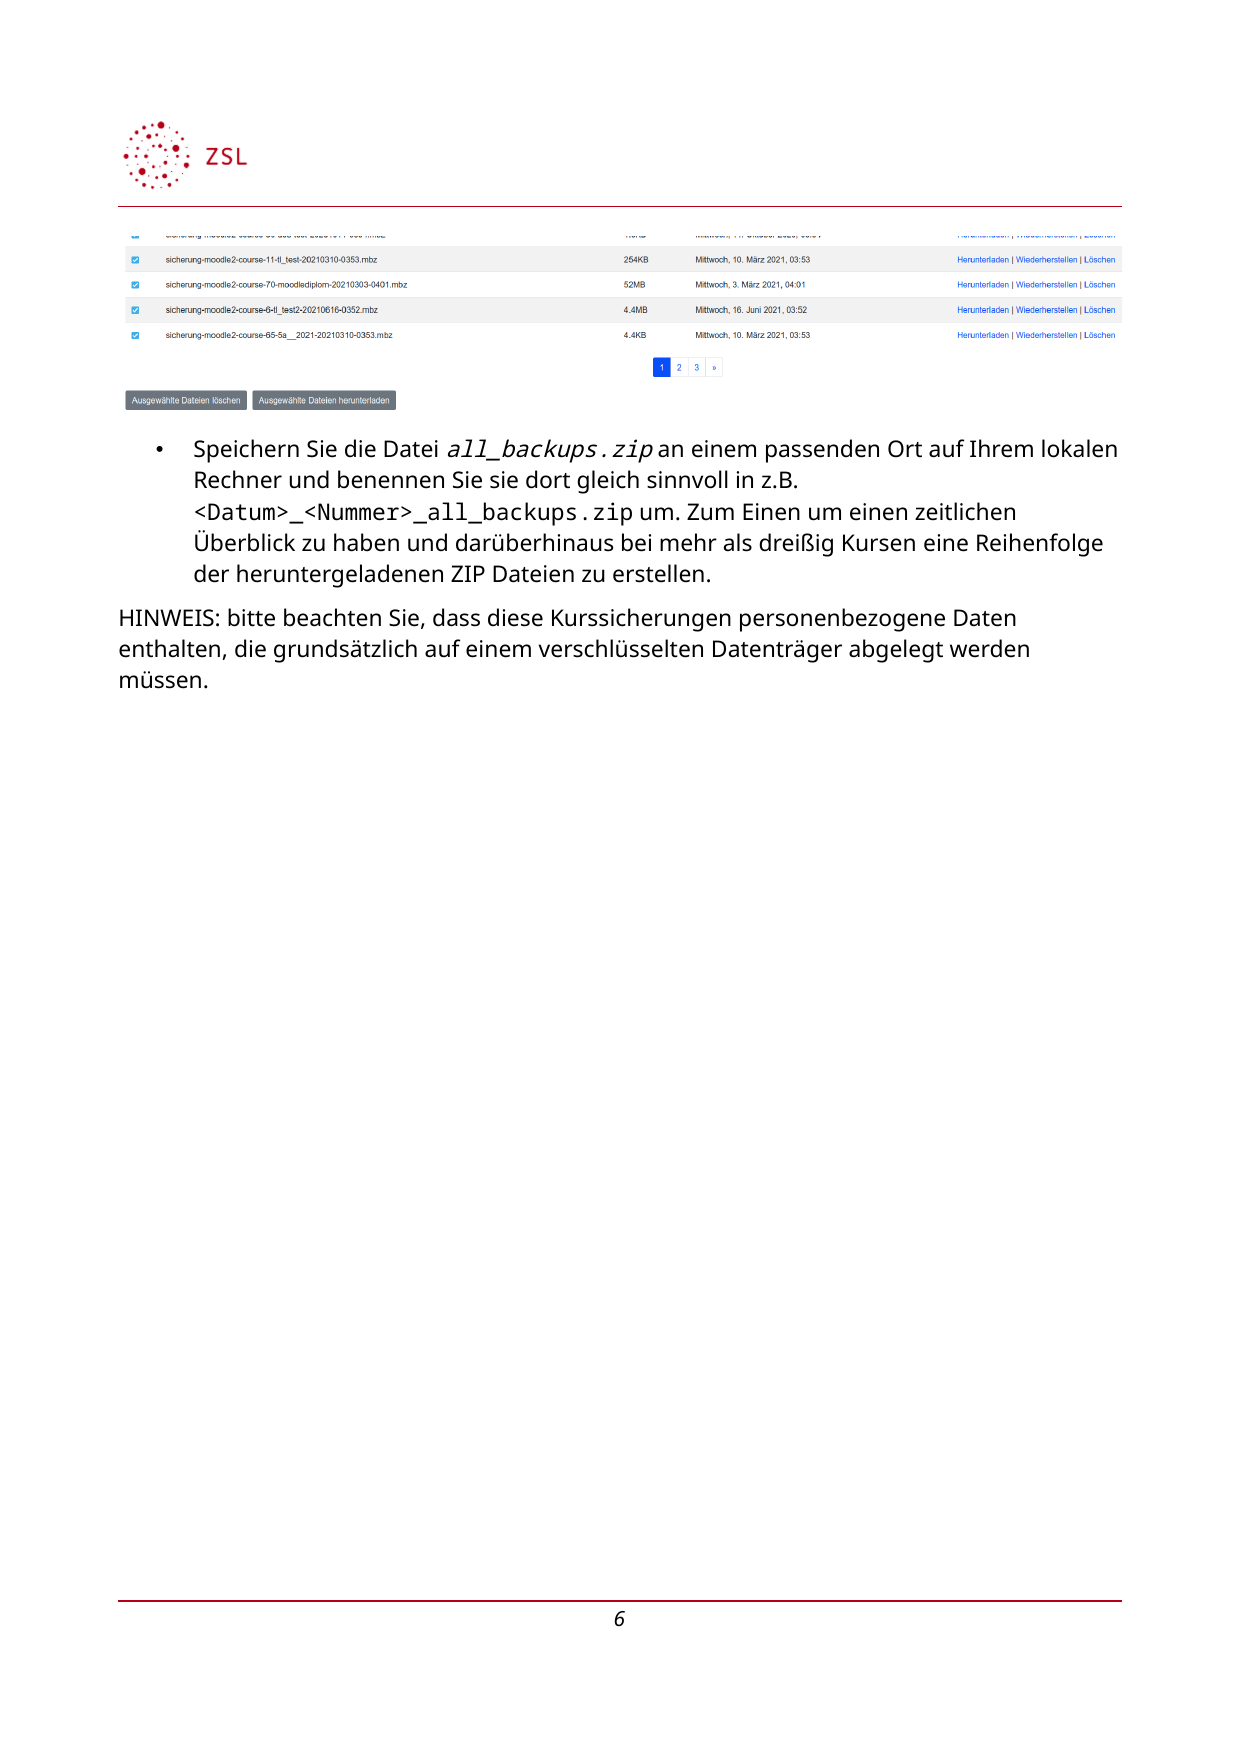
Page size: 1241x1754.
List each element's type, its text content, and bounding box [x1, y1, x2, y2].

picture [118, 236, 1123, 421]
list HINWEIS: bitte beachten Sie, dass diese Kurssicherungen personenbezogene Daten enthalten, die grundsätzlich auf einem verschlüsselten Datenträger abgelegt werden müssen. [118, 602, 1122, 696]
picture [121, 121, 248, 191]
list Speichern Sie die Datei all_backups.zip an einem passenden Ort auf Ihrem lokalen Rechner und benennen Sie sie dort gleich sinnvoll in z.B. <Datum>_<Nummer>_all_backups.zip um. Zum Einen um einen zeitlichen Überblick zu haben und darüberhinaus bei mehr als dreißig Kursen eine Reihenfolge der heruntergeladenen ZIP Dateien zu erstellen. [156, 433, 1122, 589]
